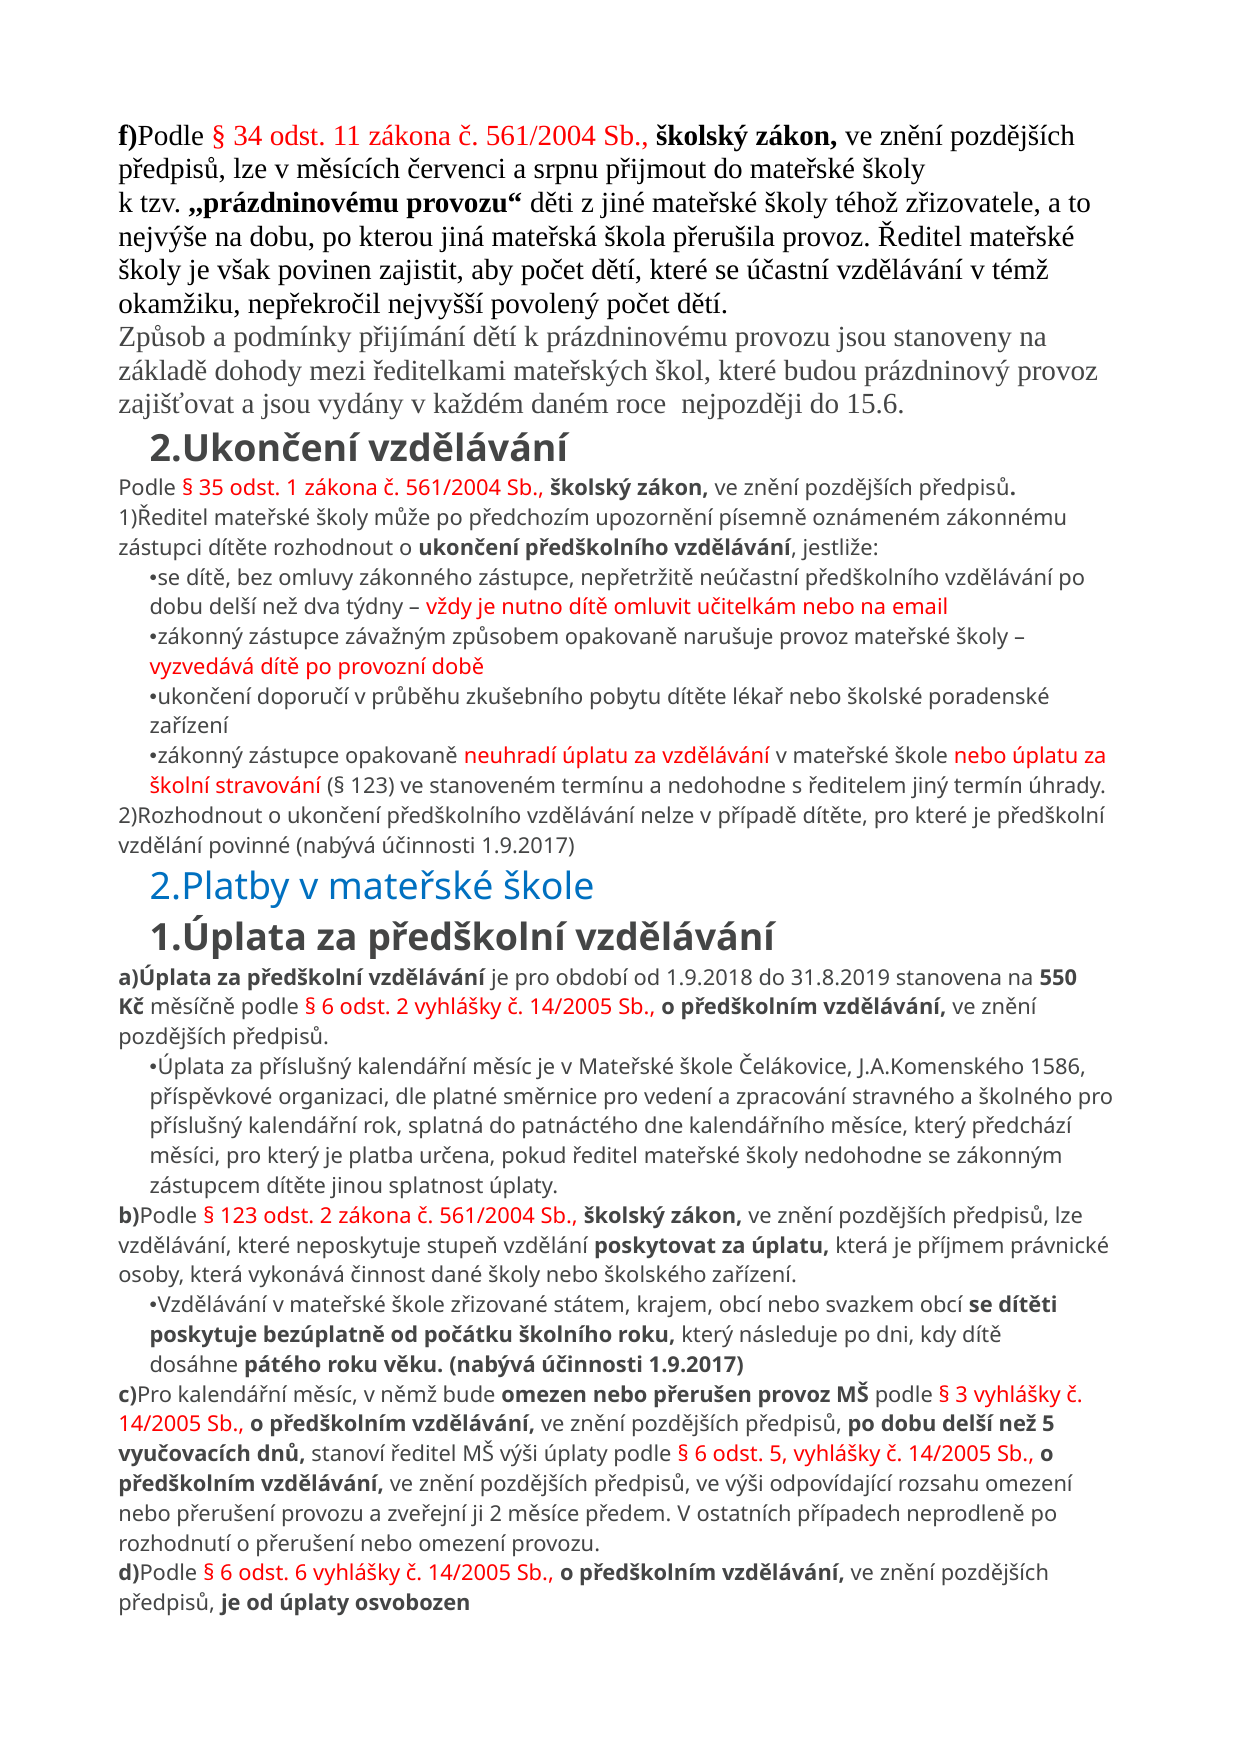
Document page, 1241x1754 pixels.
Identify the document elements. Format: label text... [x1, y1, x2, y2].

text Způsob a podmínky přijímání dětí k prázdninovému provozu jsou stanoveny na základě dohody mezi ředitelkami mateřských škol, které budou prázdninový provoz zajišťovat a jsou vydány v každém daném roce nejpozději do 15.6. [118, 319, 1122, 421]
list ukončení doporučí v průběhu zkušebního pobytu dítěte lékař nebo školské poradenské zařízení [118, 681, 1122, 740]
list se dítě, bez omluvy zákonného zástupce, nepřetržitě neúčastní předškolního vzdělávání po dobu delší než dva týdny – vždy je nutno dítě omluvit učitelkám nebo na email [118, 561, 1122, 621]
text d)Podle § 6 odst. 6 vyhlášky č. 14/2005 Sb., o předškolním vzdělávání, ve znění pozdějších předpisů, je od úplaty osvobozen [118, 1557, 1122, 1617]
text a)Úplata za předškolní vzdělávání je pro období od 1.9.2018 do 31.8.2019 stanovena na 550 Kč měsíčně podle § 6 odst. 2 vyhlášky č. 14/2005 Sb., o předškolním vzdělávání, ve znění pozdějších předpisů. [118, 961, 1122, 1051]
text 2)Rozhodnout o ukončení předškolního vzdělávání nelze v případě dítěte, pro které je předškolní vzdělání povinné (nabývá účinnosti 1.9.2017) [118, 800, 1122, 859]
list zákonný zástupce závažným způsobem opakovaně narušuje provoz mateřské školy –vyzvedává dítě po provozní době [118, 621, 1122, 681]
text f)Podle § 34 odst. 11 zákona č. 561/2004 Sb., školský zákon, ve znění pozdějších předpisů, lze v měsících červenci a srpnu přijmout do mateřské školy k tzv. ,,prázdninovému provozu“ děti z jiné mateřské školy téhož zřizovatele, a to nejvýše na dobu, po kterou jiná mateřská škola přerušila provoz. Ředitel mateřské školy je však povinen zajistit, aby počet dětí, které se účastní vzdělávání v témž okamžiku, nepřekročil nejvyšší povolený počet dětí. [118, 118, 1122, 319]
text Podle § 35 odst. 1 zákona č. 561/2004 Sb., školský zákon, ve znění pozdějších předpisů. [118, 472, 1122, 502]
text c)Pro kalendářní měsíc, v němž bude omezen nebo přerušen provoz MŠ podle § 3 vyhlášky č. 14/2005 Sb., o předškolním vzdělávání, ve znění pozdějších předpisů, po dobu delší než 5 vyučovacích dnů, stanoví ředitel MŠ výši úplaty podle § 6 odst. 5, vyhlášky č. 14/2005 Sb., o předškolním vzdělávání, ve znění pozdějších předpisů, ve výši odpovídající rozsahu omezení nebo přerušení provozu a zveřejní ji 2 měsíce předem. V ostatních případech neprodleně po rozhodnutí o přerušení nebo omezení provozu. [118, 1378, 1122, 1557]
list Úplata za předškolní vzdělávání [118, 910, 1122, 961]
subtitle Platby v mateřské škole [118, 859, 1122, 910]
text b)Podle § 123 odst. 2 zákona č. 561/2004 Sb., školský zákon, ve znění pozdějších předpisů, lze vzdělávání, které neposkytuje stupeň vzdělání poskytovat za úplatu, která je příjmem právnické osoby, která vykonává činnost dané školy nebo školského zařízení. [118, 1200, 1122, 1289]
text 1)Ředitel mateřské školy může po předchozím upozornění písemně oznámeném zákonnému zástupci dítěte rozhodnout o ukončení předškolního vzdělávání, jestliže: [118, 502, 1122, 561]
list Úplata za příslušný kalendářní měsíc je v Mateřské škole Čelákovice, J.A.Komenského 1586, příspěvkové organizaci, dle platné směrnice pro vedení a zpracování stravného a školného pro příslušný kalendářní rok, splatná do patnáctého dne kalendářního měsíce, který předchází měsíci, pro který je platba určena, pokud ředitel mateřské školy nedohodne se zákonným zástupcem dítěte jinou splatnost úplaty. [118, 1051, 1122, 1200]
list Ukončení vzdělávání [118, 421, 1122, 472]
list Vzdělávání v mateřské škole zřizované státem, krajem, obcí nebo svazkem obcí se dítěti poskytuje bezúplatně od počátku školního roku, který následuje po dni, kdy dítě dosáhne pátého roku věku. (nabývá účinnosti 1.9.2017) [118, 1289, 1122, 1378]
list zákonný zástupce opakovaně neuhradí úplatu za vzdělávání v mateřské škole nebo úplatu za školní stravování (§ 123) ve stanoveném termínu a nedohodne s ředitelem jiný termín úhrady. [118, 740, 1122, 800]
